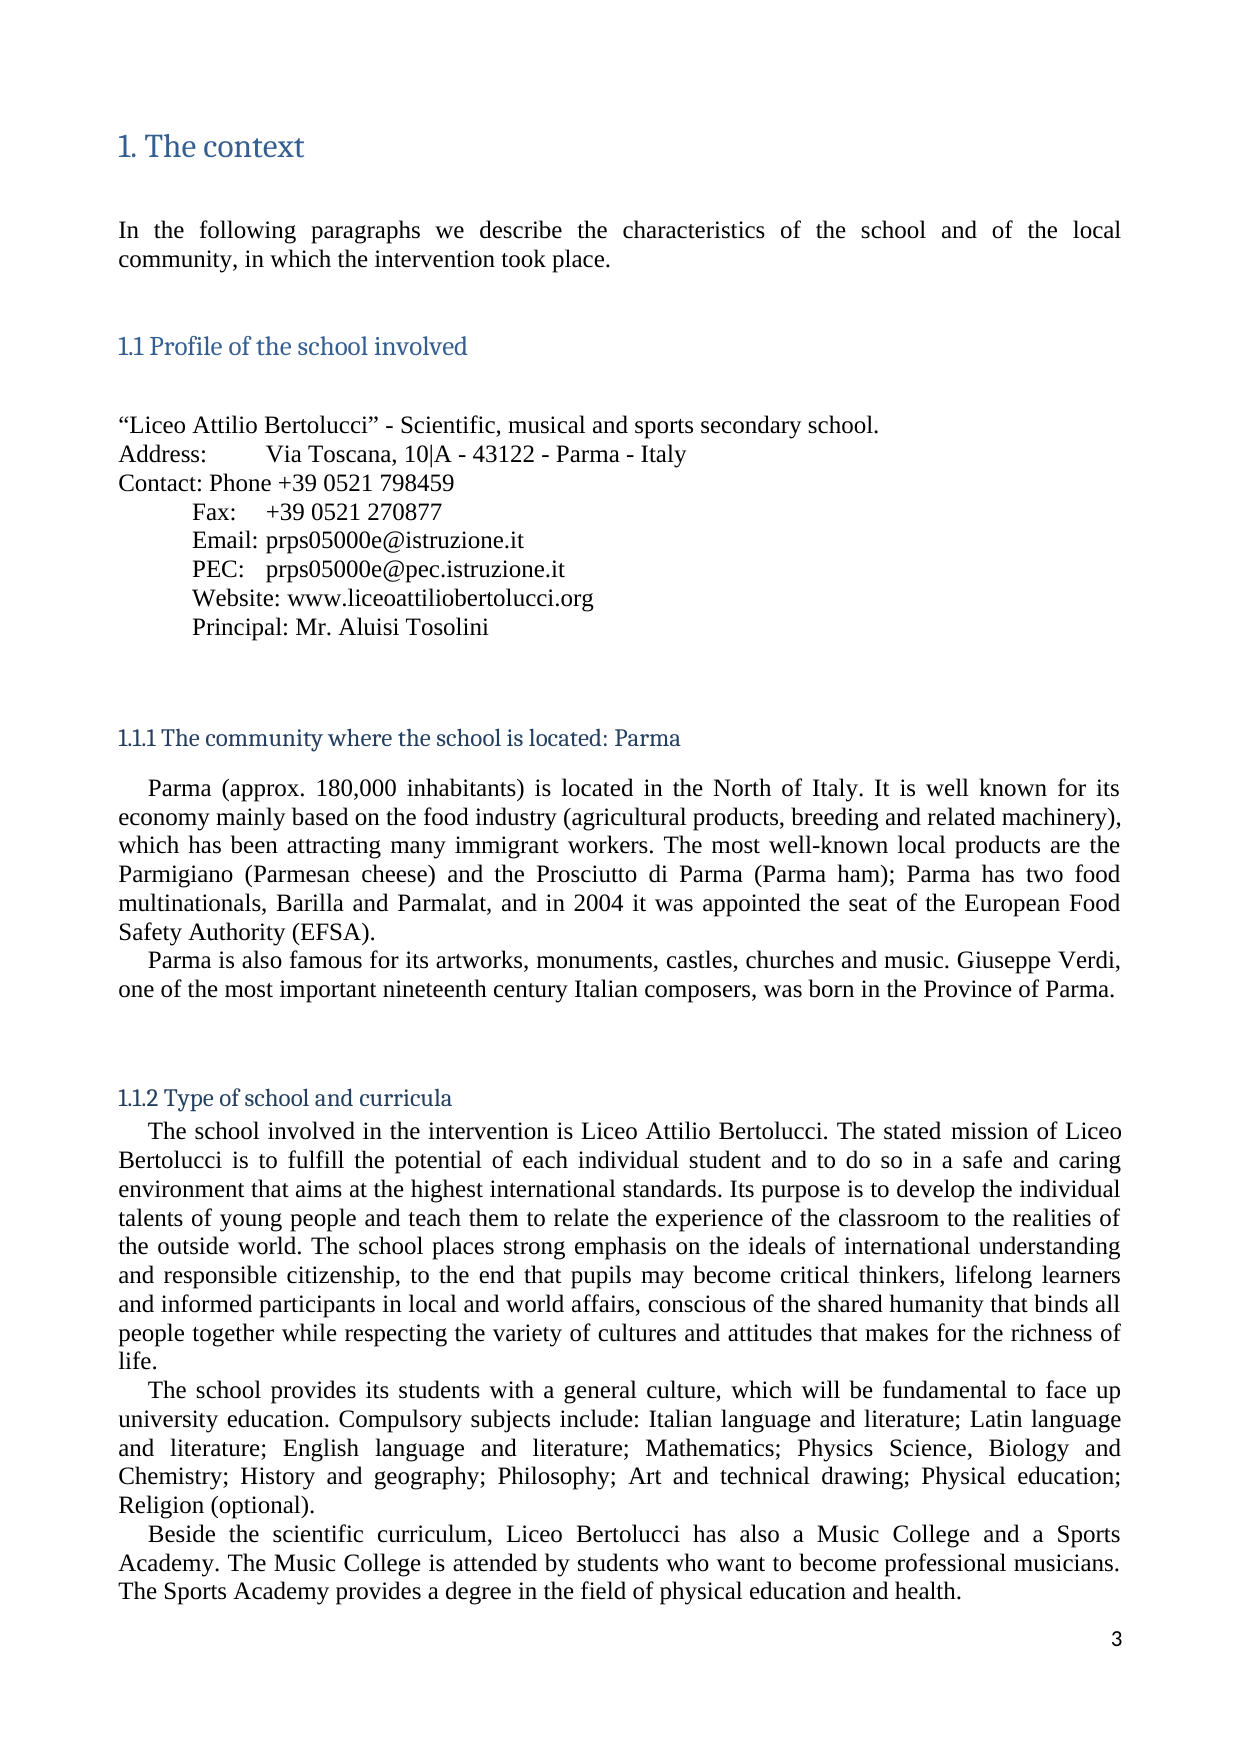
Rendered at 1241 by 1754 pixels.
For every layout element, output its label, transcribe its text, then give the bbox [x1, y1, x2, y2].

text Website: www.liceoattiliobertolucci.org [118, 583, 1122, 612]
text Email: prps05000e@istruzione.it [118, 526, 1122, 554]
text PEC: prps05000e@pec.istruzione.it [118, 554, 1122, 583]
subtitle 1.1 Profile of the school involved [118, 331, 1122, 362]
text Principal: Mr. Aluisi Tosolini [118, 612, 1122, 641]
subtitle 1.1.1 The community where the school is located: Parma [118, 723, 1122, 752]
text Fax: +39 0521 270877 [118, 497, 1122, 526]
text In the following paragraphs we describe the characteristics of the school and of the local community, in which the intervention took place. [118, 216, 1122, 273]
text The school provides its students with a general culture, which will be fundamental to face up university education. Compulsory subjects include: Italian language and literature; Latin language and literature; English language and literature; Mathematics; Physics Science, Biology and Chemistry; History and geography; Philosophy; Art and technical drawing; Physical education; Religion (optional). [118, 1375, 1122, 1519]
text Contact: Phone +39 0521 798459 [118, 468, 1122, 497]
text “Liceo Attilio Bertolucci” - Scientific, musical and sports secondary school. [118, 411, 1122, 439]
text Beside the scientific curriculum, Liceo Bertolucci has also a Music College and a Sports Academy. The Music College is attended by students who want to become professional musicians. The Sports Academy provides a degree in the field of physical education and health. [118, 1519, 1122, 1605]
subtitle 1.1.2 Type of school and curricula [118, 1083, 1122, 1112]
text The school involved in the intervention is Liceo Attilio Bertolucci. The stated mission of Liceo Bertolucci is to fulfill the potential of each individual student and to do so in a safe and caring environment that aims at the highest international standards. Its purpose is to develop the individual talents of young people and teach them to relate the experience of the classroom to the realities of the outside world. The school places strong emphasis on the ideals of international understanding and responsible citizenship, to the end that pupils may become critical thinkers, lifelong learners and informed participants in local and world affairs, conscious of the shared humanity that binds all people together while respecting the variety of cultures and attitudes that makes for the richness of life. [118, 1116, 1122, 1375]
text Parma (approx. 180,000 inhabitants) is located in the North of Italy. It is well known for its economy mainly based on the food industry (agricultural products, breeding and related machinery), which has been attracting many immigrant workers. The most well-known local products are the Parmigiano (Parmesan cheese) and the Prosciutto di Parma (Parma ham); Parma has two food multinationals, Barilla and Parmalat, and in 2004 it was appointed the seat of the European Food Safety Authority (EFSA). [118, 773, 1122, 946]
subtitle 1. The context [118, 128, 1122, 166]
text Address: Via Toscana, 10|A - 43122 - Parma - Italy [118, 439, 1122, 468]
text Parma is also famous for its artworks, monuments, castles, churches and music. Giuseppe Verdi, one of the most important nineteenth century Italian composers, was born in the Province of Parma. [118, 946, 1122, 1003]
